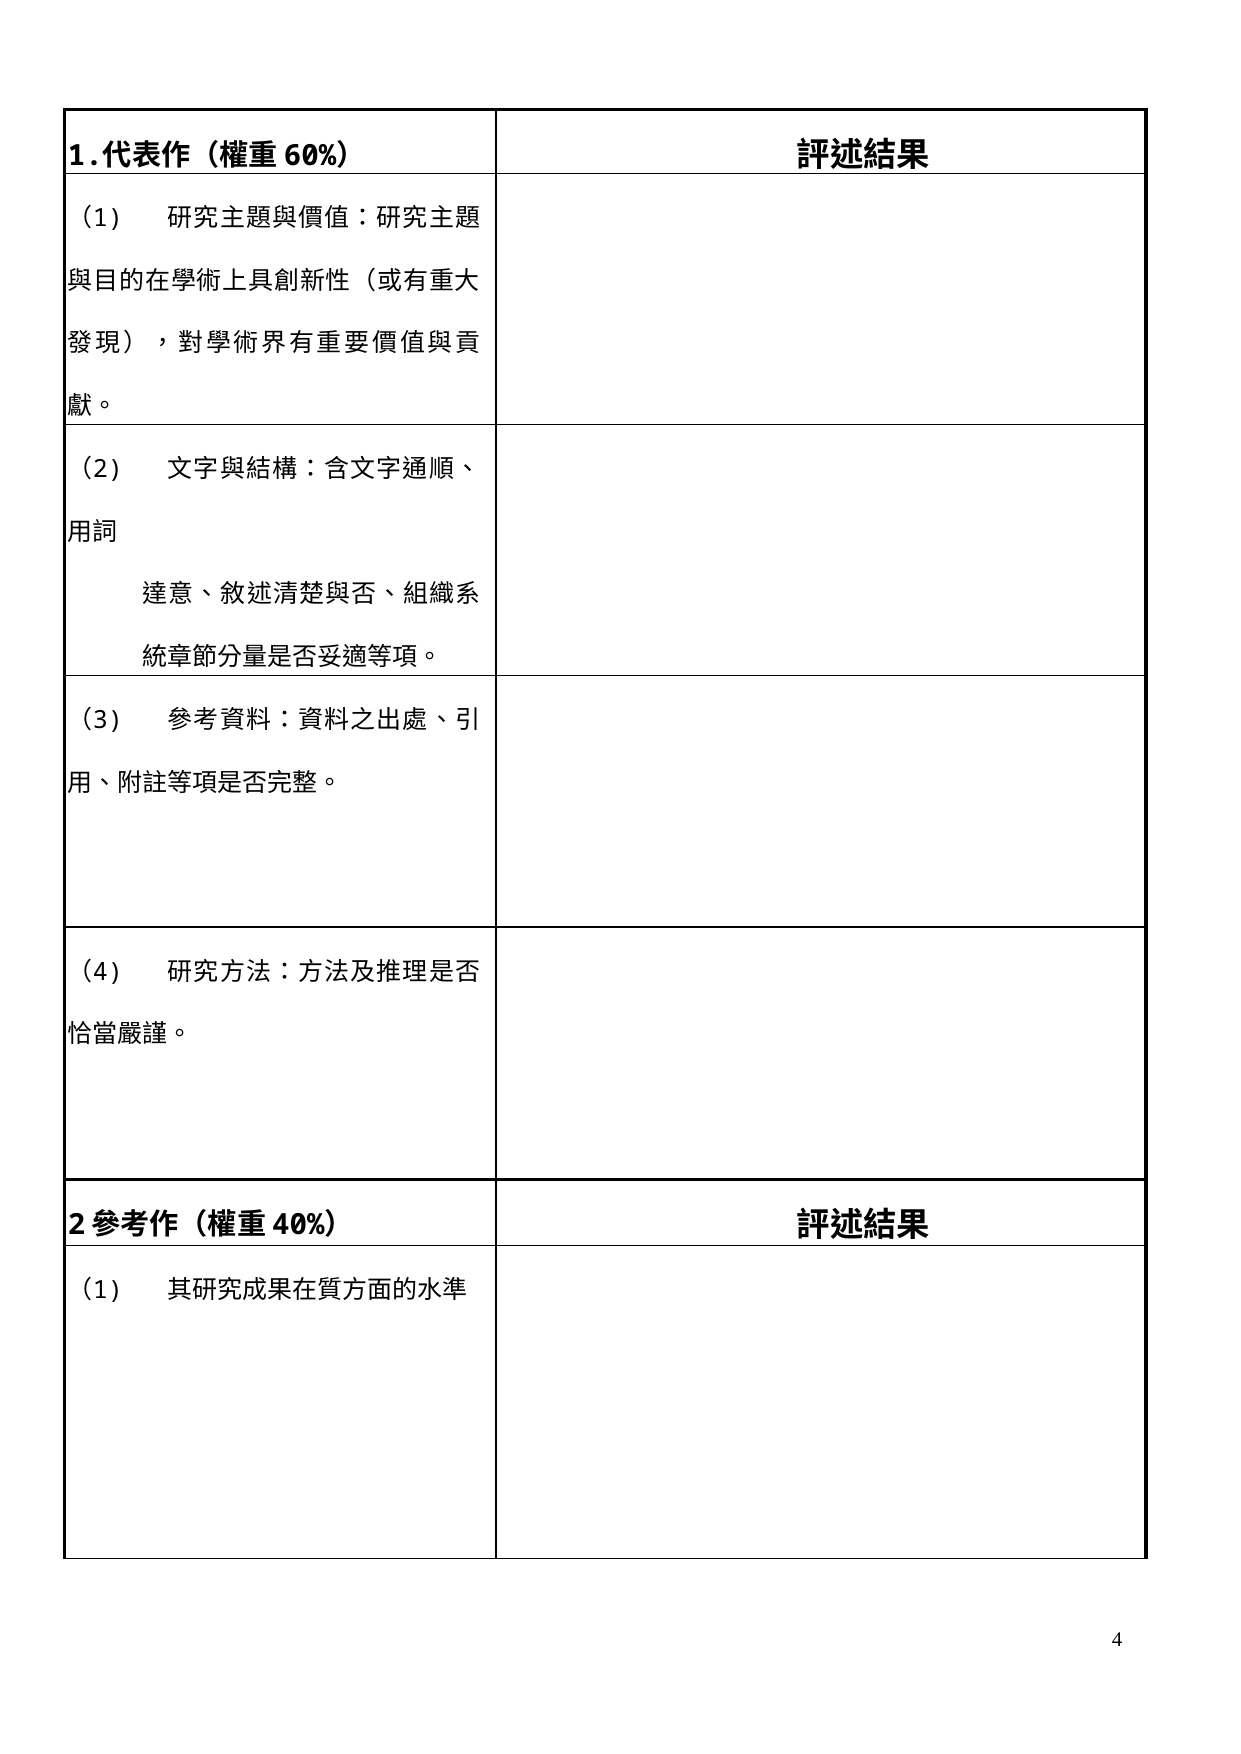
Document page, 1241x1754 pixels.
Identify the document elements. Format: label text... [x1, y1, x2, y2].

table_cell 研究方法：方法及推理是否恰當嚴謹。 [66, 928, 495, 1177]
table_cell 1.代表作（權重60%） [66, 111, 495, 173]
table_cell [497, 425, 1144, 675]
table_cell 2參考作（權重40%） [66, 1181, 495, 1244]
table_cell [497, 174, 1144, 424]
table_cell [497, 928, 1144, 1177]
table_cell [497, 1246, 1144, 1558]
table_cell 文字與結構：含文字通順、用詞 達意、敘述清楚與否、組織系統章節分量是否妥適等項。 [66, 425, 495, 675]
table_cell 研究主題與價值：研究主題與目的在學術上具創新性（或有重大發現），對學術界有重要價值與貢獻。 [66, 174, 495, 424]
table_cell [497, 676, 1144, 926]
table_cell 其研究成果在質方面的水準 [66, 1246, 495, 1558]
table_cell 參考資料：資料之出處、引用、附註等項是否完整。 [66, 676, 495, 926]
table_cell 評述結果 [497, 1181, 1144, 1244]
table_cell 評述結果 [497, 111, 1144, 173]
